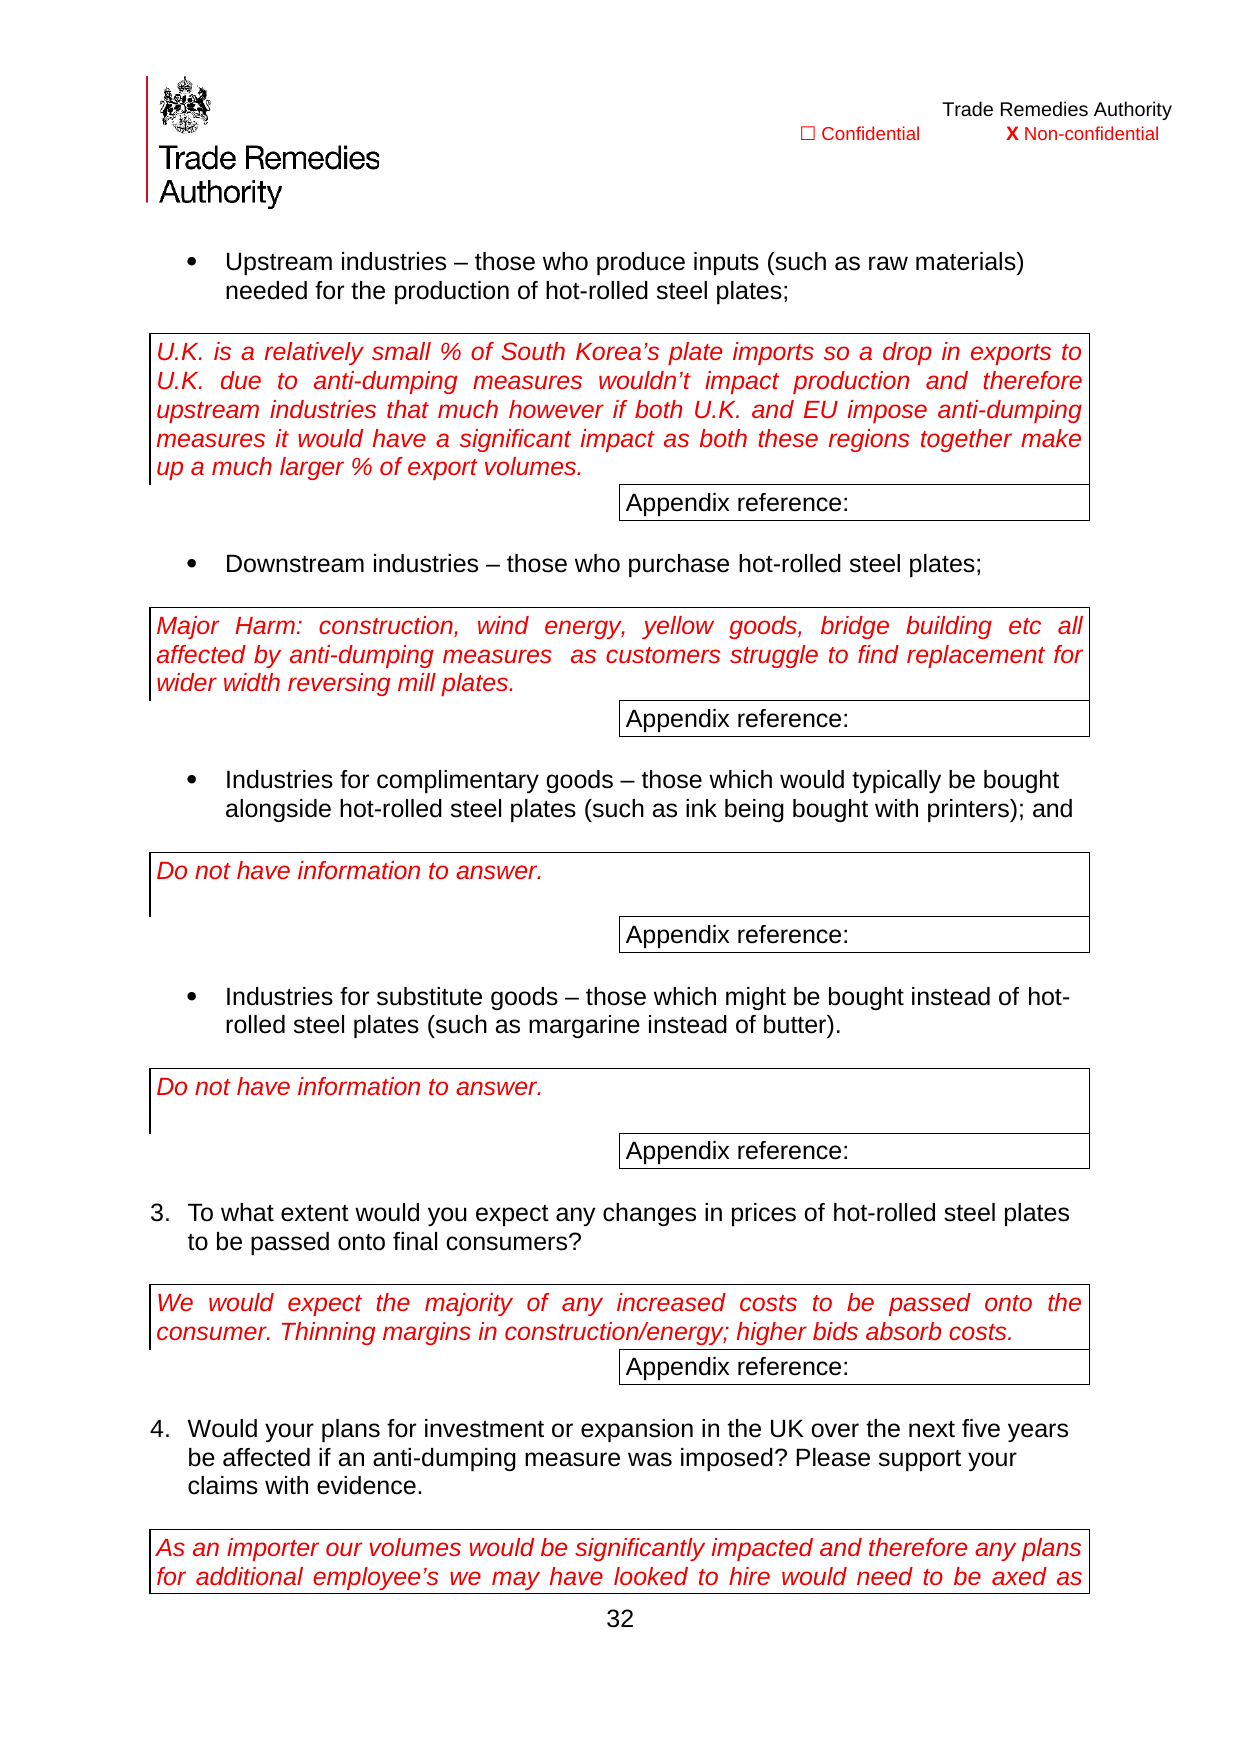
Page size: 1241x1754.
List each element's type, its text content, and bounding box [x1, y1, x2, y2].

list To what extent would you expect any changes in prices of hot-rolled steel plates to be passed onto final consumers? [150, 1198, 1090, 1255]
table_cell [150, 485, 619, 519]
table_cell Appendix reference: [620, 485, 1089, 519]
table_cell Appendix reference: [620, 917, 1089, 952]
table_header Major Harm: construction, wind energy, yellow goods, bridge building etc all affected by anti-dumping measures as customers struggle to find replacement for wider width reversing mill plates. [151, 608, 1089, 700]
table_header U.K. is a relatively small % of South Korea’s plate imports so a drop in exports to U.K. due to anti-dumping measures wouldn’t impact production and therefore upstream industries that much however if both U.K. and EU impose anti-dumping measures it would have a significant impact as both these regions together make up a much larger % of export volumes. [151, 334, 1089, 484]
table_cell Appendix reference: [620, 1350, 1089, 1384]
table_cell Appendix reference: [620, 1134, 1089, 1168]
table_cell [150, 1134, 619, 1168]
table_cell Appendix reference: [620, 701, 1089, 736]
list Upstream industries – those who produce inputs (such as raw materials) needed for the production of hot-rolled steel plates; [187, 247, 1090, 304]
table_header Do not have information to answer. [151, 1069, 1089, 1132]
table_header As an importer our volumes would be significantly impacted and therefore any plans for additional employee’s we may have looked to hire would need to be axed as [151, 1530, 1089, 1593]
list Would your plans for investment or expansion in the UK over the next five years be affected if an anti-dumping measure was imposed? Please support your claims with evidence. [150, 1414, 1090, 1500]
list Downstream industries – those who purchase hot-rolled steel plates; [187, 549, 1090, 578]
table_cell [150, 701, 619, 736]
table_header Do not have information to answer. [151, 853, 1089, 916]
table_cell [150, 917, 619, 952]
list Industries for substitute goods – those which might be bought instead of hot-rolled steel plates (such as margarine instead of butter). [187, 982, 1090, 1039]
table_cell [150, 1350, 619, 1384]
table_header We would expect the majority of any increased costs to be passed onto the consumer. Thinning margins in construction/energy; higher bids absorb costs. [151, 1285, 1089, 1348]
list Industries for complimentary goods – those which would typically be bought alongside hot-rolled steel plates (such as ink being bought with printers); and [187, 766, 1090, 823]
